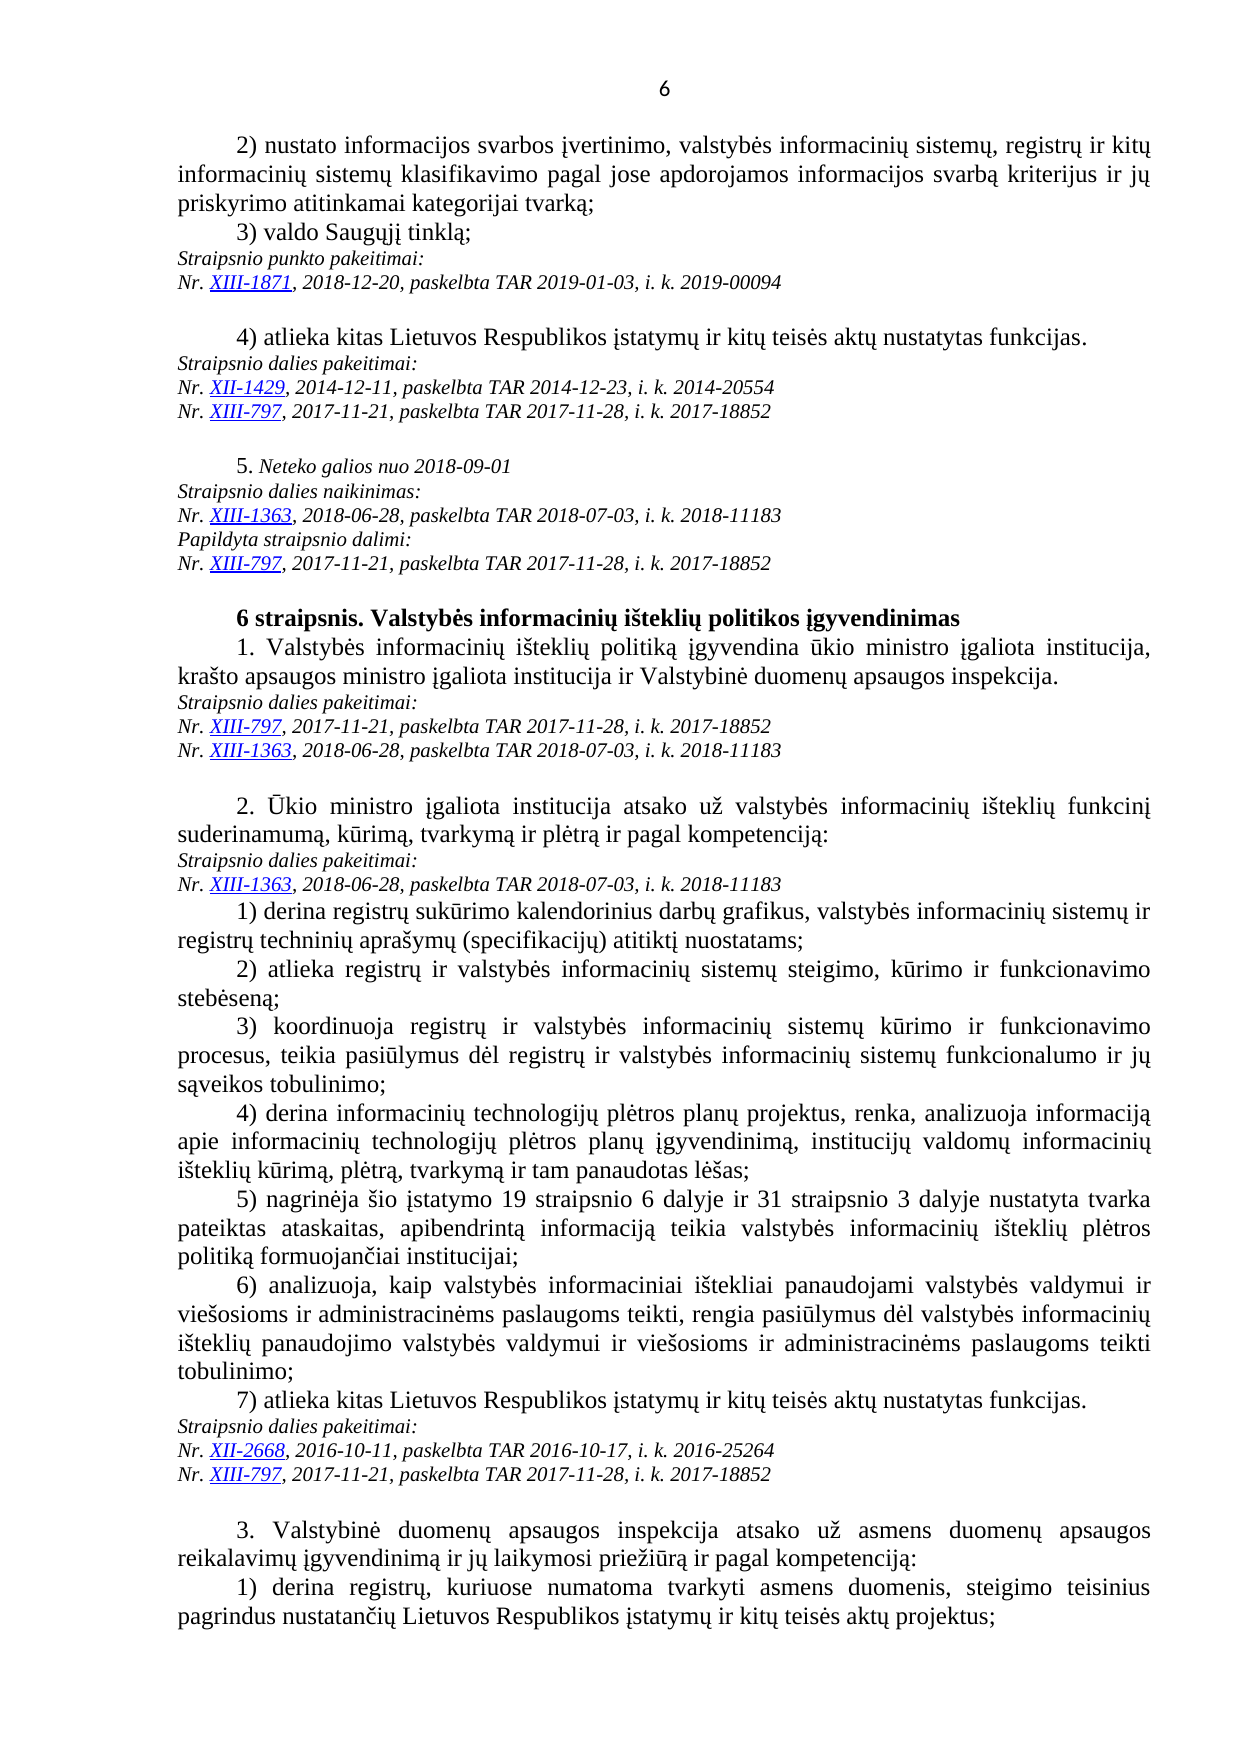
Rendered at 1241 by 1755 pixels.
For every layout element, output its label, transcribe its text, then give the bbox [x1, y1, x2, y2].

text 6) analizuoja, kaip valstybės informaciniai ištekliai panaudojami valstybės valdymui ir viešosioms ir administracinėms paslaugoms teikti, rengia pasiūlymus dėl valstybės informacinių išteklių panaudojimo valstybės valdymui ir viešosioms ir administracinėms paslaugoms teikti tobulinimo; [177, 1270, 1152, 1385]
text Straipsnio dalies pakeitimai: [177, 690, 1152, 714]
text 4) derina informacinių technologijų plėtros planų projektus, renka, analizuoja informaciją apie informacinių technologijų plėtros planų įgyvendinimą, institucijų valdomų informacinių išteklių kūrimą, plėtrą, tvarkymą ir tam panaudotas lėšas; [177, 1098, 1152, 1184]
text 2. Ūkio ministro įgaliota institucija atsako už valstybės informacinių išteklių funkcinį suderinamumą, kūrimą, tvarkymą ir plėtrą ir pagal kompetenciją: [177, 791, 1152, 848]
text Nr. XII-2668, 2016-10-11, paskelbta TAR 2016-10-17, i. k. 2016-25264 [177, 1438, 1152, 1462]
text Nr. XIII-1363, 2018-06-28, paskelbta TAR 2018-07-03, i. k. 2018-11183 [177, 872, 1152, 896]
text Nr. XIII-1871, 2018-12-20, paskelbta TAR 2019-01-03, i. k. 2019-00094 [177, 270, 1152, 294]
text 3) koordinuoja registrų ir valstybės informacinių sistemų kūrimo ir funkcionavimo procesus, teikia pasiūlymus dėl registrų ir valstybės informacinių sistemų funkcionalumo ir jų sąveikos tobulinimo; [177, 1011, 1152, 1098]
text 1) derina registrų sukūrimo kalendorinius darbų grafikus, valstybės informacinių sistemų ir registrų techninių aprašymų (specifikacijų) atitiktį nuostatams; [177, 896, 1152, 954]
text Straipsnio dalies pakeitimai: [177, 351, 1152, 375]
text 7) atlieka kitas Lietuvos Respublikos įstatymų ir kitų teisės aktų nustatytas funkcijas. [177, 1385, 1152, 1414]
text Nr. XIII-797, 2017-11-21, paskelbta TAR 2017-11-28, i. k. 2017-18852 [177, 551, 1152, 575]
text Nr. XIII-1363, 2018-06-28, paskelbta TAR 2018-07-03, i. k. 2018-11183 [177, 503, 1152, 527]
text 4) atlieka kitas Lietuvos Respublikos įstatymų ir kitų teisės aktų nustatytas funkcijas. [177, 322, 1152, 351]
text 3) valdo Saugųjį tinklą; [177, 217, 1152, 246]
text Straipsnio punkto pakeitimai: [177, 246, 1152, 270]
text 5) nagrinėja šio įstatymo 19 straipsnio 6 dalyje ir 31 straipsnio 3 dalyje nustatyta tvarka pateiktas ataskaitas, apibendrintą informaciją teikia valstybės informacinių išteklių plėtros politiką formuojančiai institucijai; [177, 1184, 1152, 1270]
text Nr. XIII-797, 2017-11-21, paskelbta TAR 2017-11-28, i. k. 2017-18852 [177, 714, 1152, 738]
text 5. Neteko galios nuo 2018-09-01 [177, 452, 1152, 478]
text 1. Valstybės informacinių išteklių politiką įgyvendina ūkio ministro įgaliota institucija, krašto apsaugos ministro įgaliota institucija ir Valstybinė duomenų apsaugos inspekcija. [177, 632, 1152, 690]
text 6 straipsnis. Valstybės informacinių išteklių politikos įgyvendinimas [177, 603, 1152, 632]
text Papildyta straipsnio dalimi: [177, 527, 1152, 551]
text Straipsnio dalies pakeitimai: [177, 848, 1152, 872]
text Straipsnio dalies pakeitimai: [177, 1414, 1152, 1438]
text Nr. XIII-1363, 2018-06-28, paskelbta TAR 2018-07-03, i. k. 2018-11183 [177, 738, 1152, 762]
text Nr. XII-1429, 2014-12-11, paskelbta TAR 2014-12-23, i. k. 2014-20554 [177, 375, 1152, 399]
text 2) atlieka registrų ir valstybės informacinių sistemų steigimo, kūrimo ir funkcionavimo stebėseną; [177, 954, 1152, 1011]
text Nr. XIII-797, 2017-11-21, paskelbta TAR 2017-11-28, i. k. 2017-18852 [177, 1462, 1152, 1486]
text 3. Valstybinė duomenų apsaugos inspekcija atsako už asmens duomenų apsaugos reikalavimų įgyvendinimą ir jų laikymosi priežiūrą ir pagal kompetenciją: [177, 1515, 1152, 1572]
text 1) derina registrų, kuriuose numatoma tvarkyti asmens duomenis, steigimo teisinius pagrindus nustatančių Lietuvos Respublikos įstatymų ir kitų teisės aktų projektus; [177, 1572, 1152, 1630]
text Straipsnio dalies naikinimas: [177, 478, 1152, 503]
text Nr. XIII-797, 2017-11-21, paskelbta TAR 2017-11-28, i. k. 2017-18852 [177, 399, 1152, 423]
text 2) nustato informacijos svarbos įvertinimo, valstybės informacinių sistemų, registrų ir kitų informacinių sistemų klasifikavimo pagal jose apdorojamos informacijos svarbą kriterijus ir jų priskyrimo atitinkamai kategorijai tvarką; [177, 131, 1152, 217]
